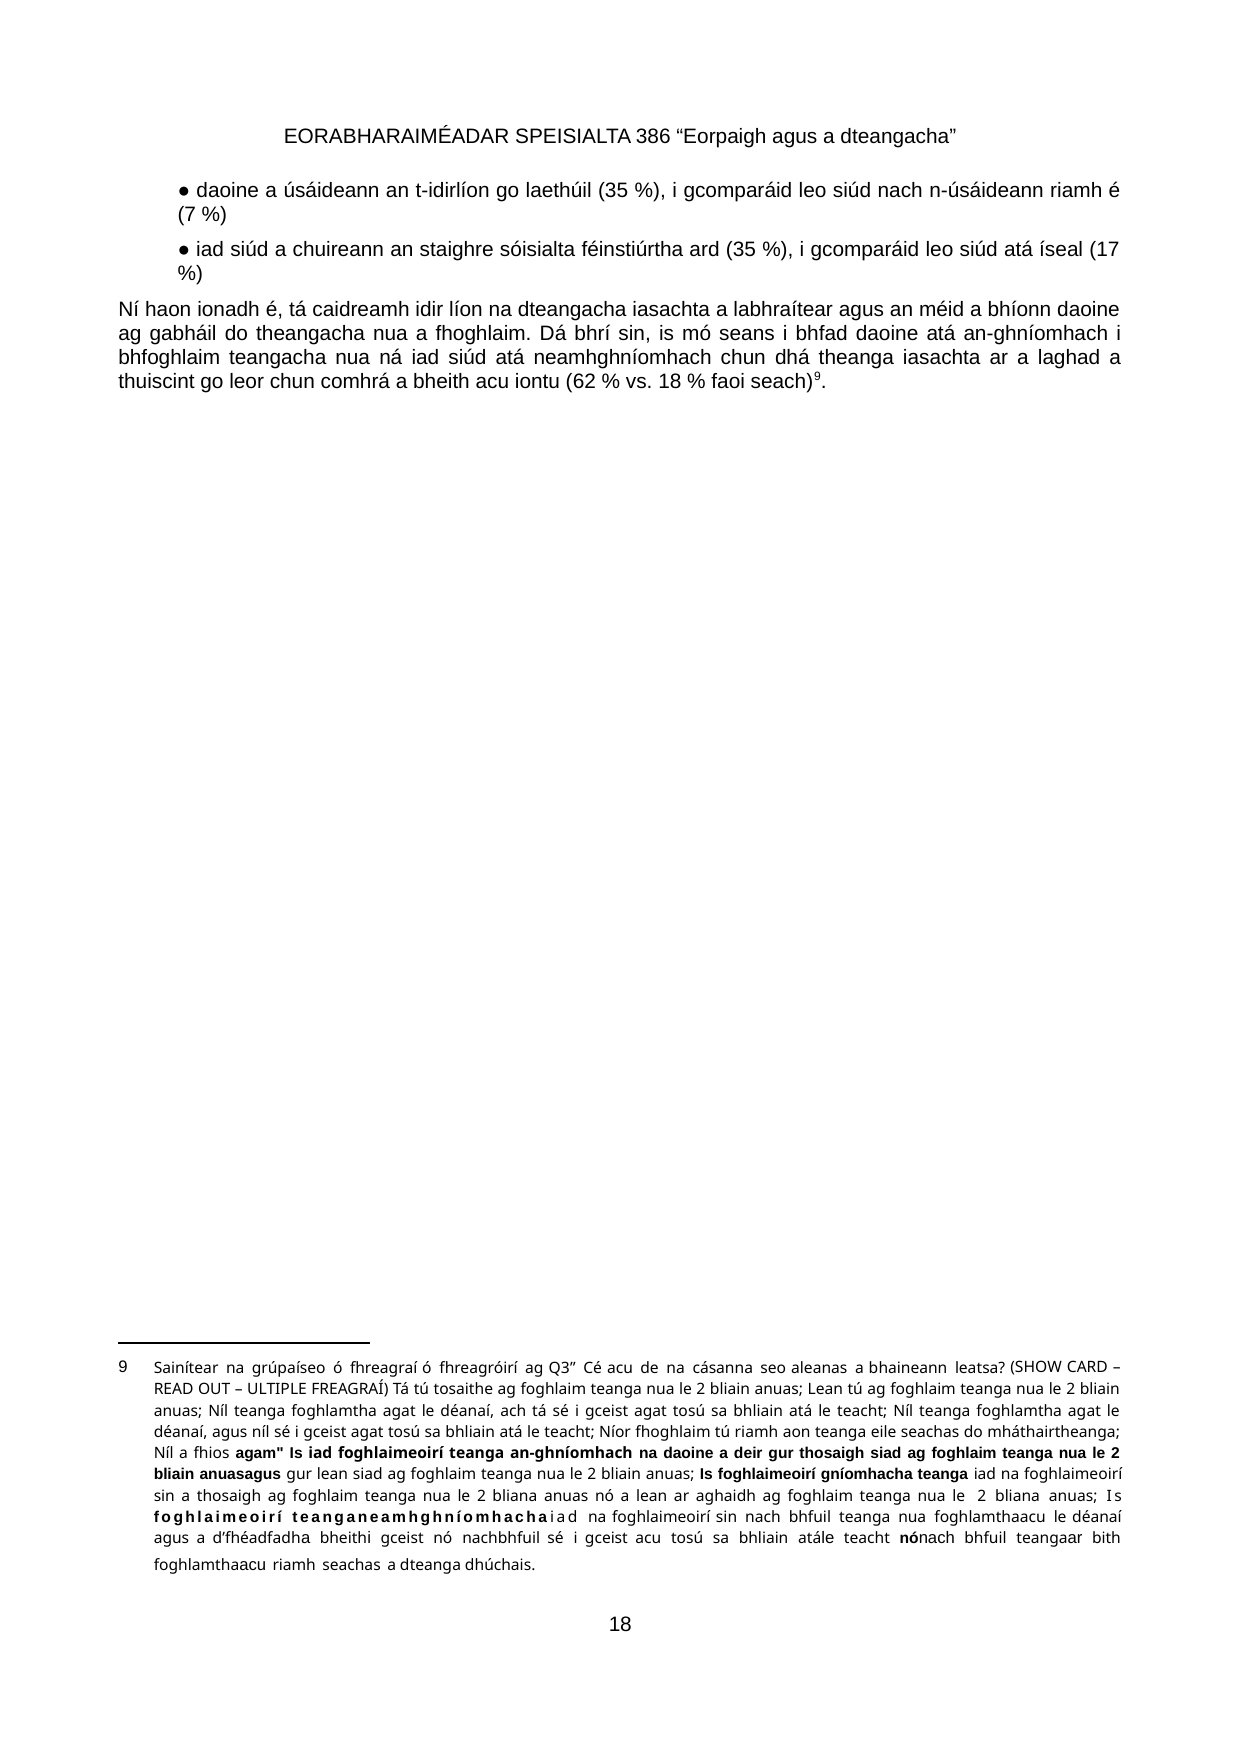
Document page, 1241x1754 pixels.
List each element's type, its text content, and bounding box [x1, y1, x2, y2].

text Ní haon ionadh é, tá caidreamh idir líon na dteangacha iasachta a labhraítear agus an méid a bhíonn daoine ag gabháil do theangacha nua a fhoghlaim. Dá bhrí sin, is mó seans i bhfad daoine atá an-ghníomhach i bhfoghlaim teangacha nua ná iad siúd atá neamhghníomhach chun dhá theanga iasachta ar a laghad a thuiscint go leor chun comhrá a bheith acu iontu (62 % vs. 18 % faoi seach). [118, 297, 1122, 393]
text Sainítear na grúpaíseo ó fhreagraí ó fhreagróirí ag Q3” Cé acu de na cásanna seo aleanas a bhaineann leatsa? (SHOW CARD – READ OUT – ULTIPLE FREAGRAÍ) Tá tú tosaithe ag foghlaim teanga nua le 2 bliain anuas; Lean tú ag foghlaim teanga nua le 2 bliain anuas; Níl teanga foghlamtha agat le déanaí, ach tá sé i gceist agat tosú sa bhliain atá le teacht; Níl teanga foghlamtha agat le déanaí, agus níl sé i gceist agat tosú sa bhliain atá le teacht; Níor fhoghlaim tú riamh aon teanga eile seachas do mháthairtheanga; Níl a fhios agam" Is iad foghlaimeoirí teanga an-ghníomhach na daoine a deir gur thosaigh siad ag foghlaim teanga nua le 2 bliain anuasagus gur lean siad ag foghlaim teanga nua le 2 bliain anuas; Is foghlaimeoirí gníomhacha teanga iad na foghlaimeoirí sin a thosaigh ag foghlaim teanga nua le 2 bliana anuas nó a lean ar aghaidh ag foghlaim teanga nua le 2 bliana anuas; Is foghlaimeoirí teanganeamhghníomhachaiad na foghlaimeoirí sin nach bhfuil teanga nua foghlamthaacu le déanaí agus a d’fhéadfadha bheithi gceist nó nachbhfuil sé i gceist acu tosú sa bhliain atále teacht nónach bhfuil teangaar bith foghlamthaacu riamh seachas a dteanga dhúchais. [118, 1355, 1122, 1576]
text ● iad siúd a chuireann an staighre sóisialta féinstiúrtha ard (35 %), i gcomparáid leo siúd atá íseal (17 %) [177, 237, 1122, 285]
text ● daoine a úsáideann an t-idirlíon go laethúil (35 %), i gcomparáid leo siúd nach n-úsáideann riamh é (7 %) [177, 177, 1122, 225]
